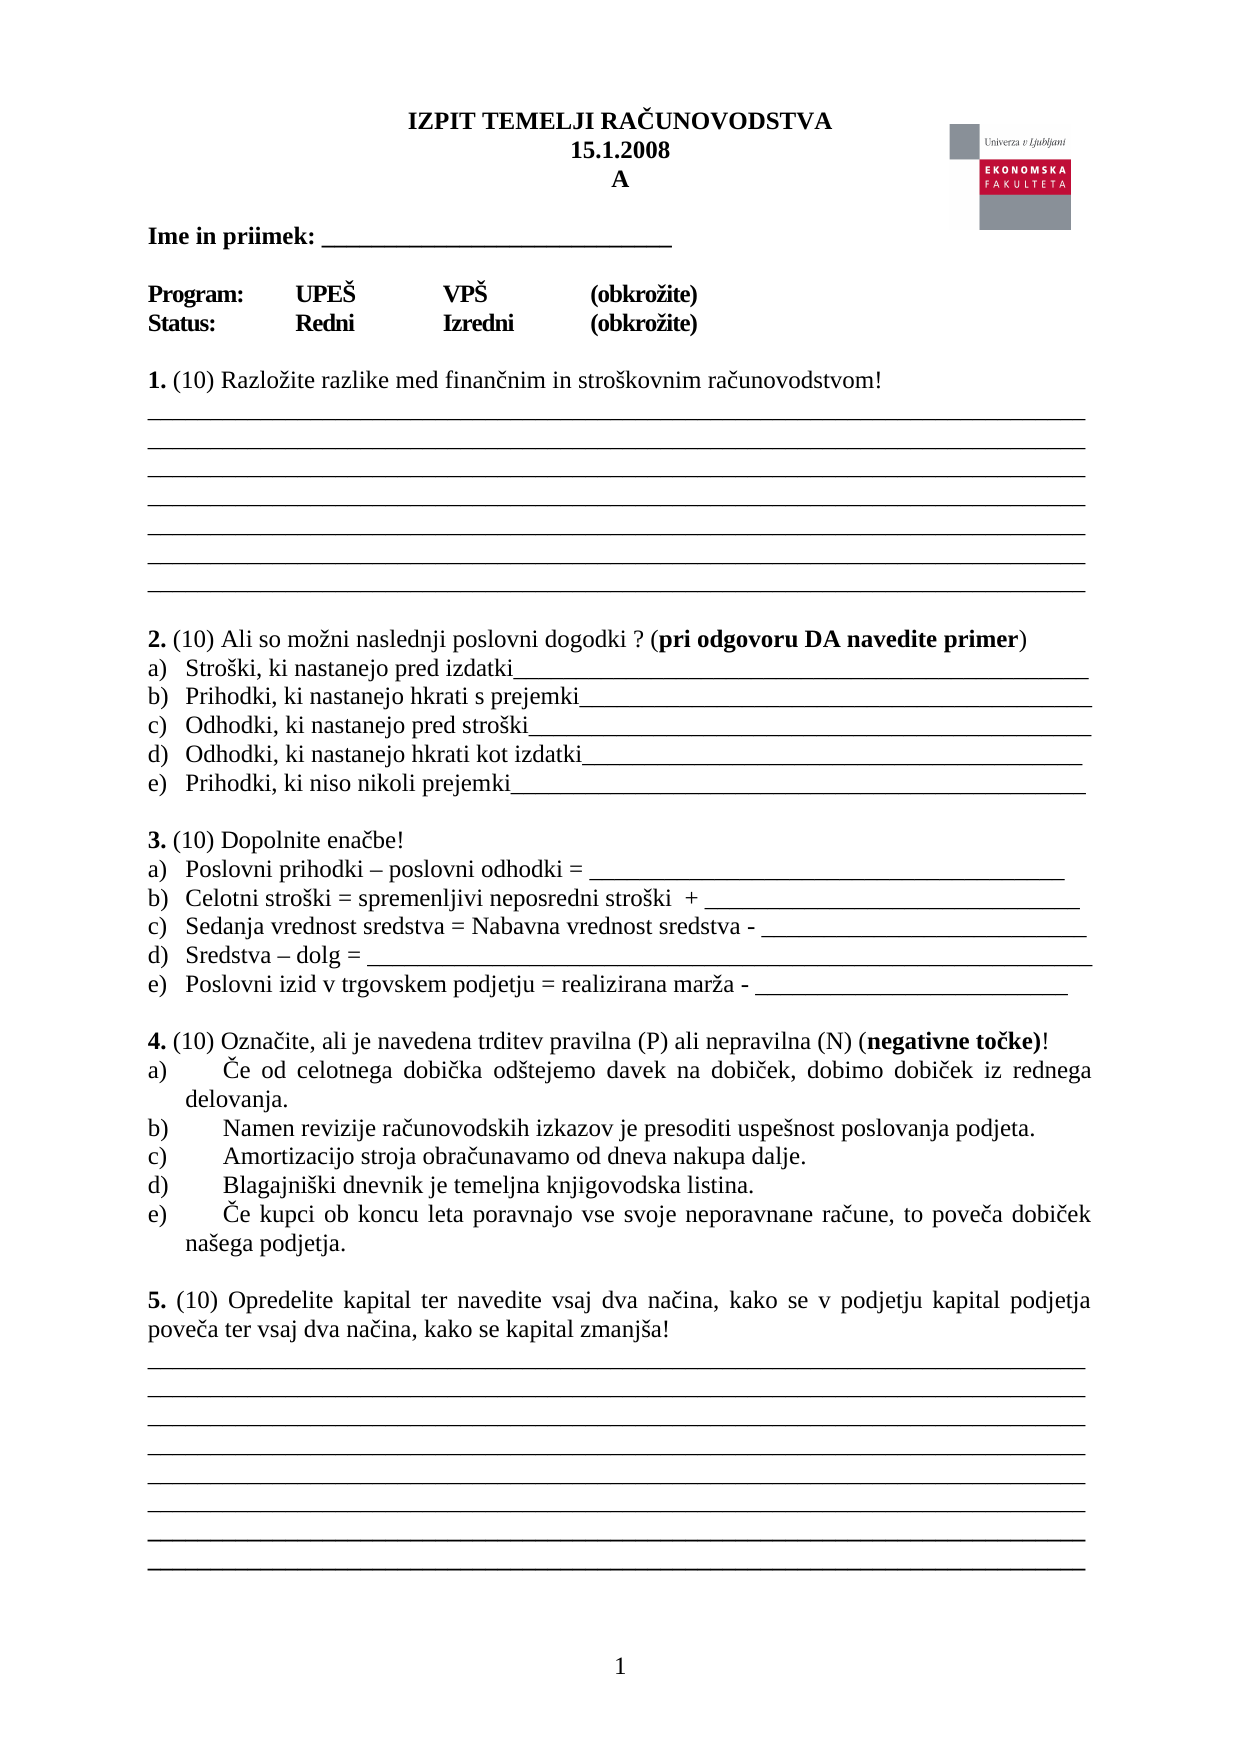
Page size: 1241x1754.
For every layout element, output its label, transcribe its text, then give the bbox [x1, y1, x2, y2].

list Sredstva – dolg = __________________________________________________________ [148, 940, 1092, 969]
text A [148, 164, 916, 193]
text 3. (10) Dopolnite enačbe! [148, 825, 1092, 854]
text 1. (10) Razložite razlike med finančnim in stroškovnim računovodstvom! [148, 365, 1092, 394]
list Amortizacijo stroja obračunavamo od dneva nakupa dalje. [148, 1141, 1092, 1170]
list Namen revizije računovodskih izkazov je presoditi uspešnost poslovanja podjeta. [148, 1113, 1092, 1141]
list Prihodki, ki niso nikoli prejemki______________________________________________ [148, 768, 1092, 796]
text __________________________________________________________________________________________________________________________________________________________________________________________________________________________________________________________________________________________________________________________________________________________________________________________________________________________________________________________________ [148, 1343, 1092, 1515]
text ______________________________________________________________________________________________________________________________________________________ [148, 1515, 1092, 1573]
list Sedanja vrednost sredstva = Nabavna vrednost sredstva - __________________________ [148, 911, 1092, 940]
list Stroški, ki nastanejo pred izdatki______________________________________________ [148, 653, 1092, 681]
list Odhodki, ki nastanejo hkrati kot izdatki________________________________________ [148, 739, 1092, 768]
list Če od celotnega dobička odštejemo davek na dobiček, dobimo dobiček iz rednega delovanja. [148, 1055, 1092, 1113]
text Ime in priimek: ____________________________ [148, 221, 1092, 250]
text ____________________________________________________________________________________________________________________________________________________________________________________________________________________________________________________________________________________________________________ [148, 394, 1092, 509]
text IZPIT TEMELJI RAČUNOVODSTVA [148, 106, 916, 135]
text _________________________________________________________________________________________________________________________________________________________________________________________________________________________________ [148, 509, 1092, 595]
list Poslovni prihodki – poslovni odhodki = ______________________________________ [148, 854, 1092, 883]
picture [949, 124, 1071, 230]
list Odhodki, ki nastanejo pred stroški_____________________________________________ [148, 710, 1092, 739]
list Blagajniški dnevnik je temeljna knjigovodska listina. [148, 1170, 1092, 1199]
text 5. (10) Opredelite kapital ter navedite vsaj dva načina, kako se v podjetju kapital podjetja poveča ter vsaj dva načina, kako se kapital zmanjša! [148, 1285, 1092, 1343]
list Prihodki, ki nastanejo hkrati s prejemki_________________________________________ [148, 681, 1092, 710]
text Program: UPEŠ VPŠ (obkrožite) [148, 279, 1092, 308]
text 2. (10) Ali so možni naslednji poslovni dogodki ? (pri odgovoru DA navedite primer) [148, 624, 1092, 653]
text 4. (10) Označite, ali je navedena trditev pravilna (P) ali nepravilna (N) (negativne točke)! [148, 1026, 1092, 1055]
text Status: Redni Izredni (obkrožite) [148, 308, 1092, 336]
text 15.1.2008 [148, 135, 916, 164]
list Če kupci ob koncu leta poravnajo vse svoje neporavnane račune, to poveča dobiček našega podjetja. [148, 1199, 1092, 1256]
list Celotni stroški = spremenljivi neposredni stroški + ______________________________ [148, 883, 1092, 911]
list Poslovni izid v trgovskem podjetju = realizirana marža - _________________________ [148, 969, 1092, 998]
